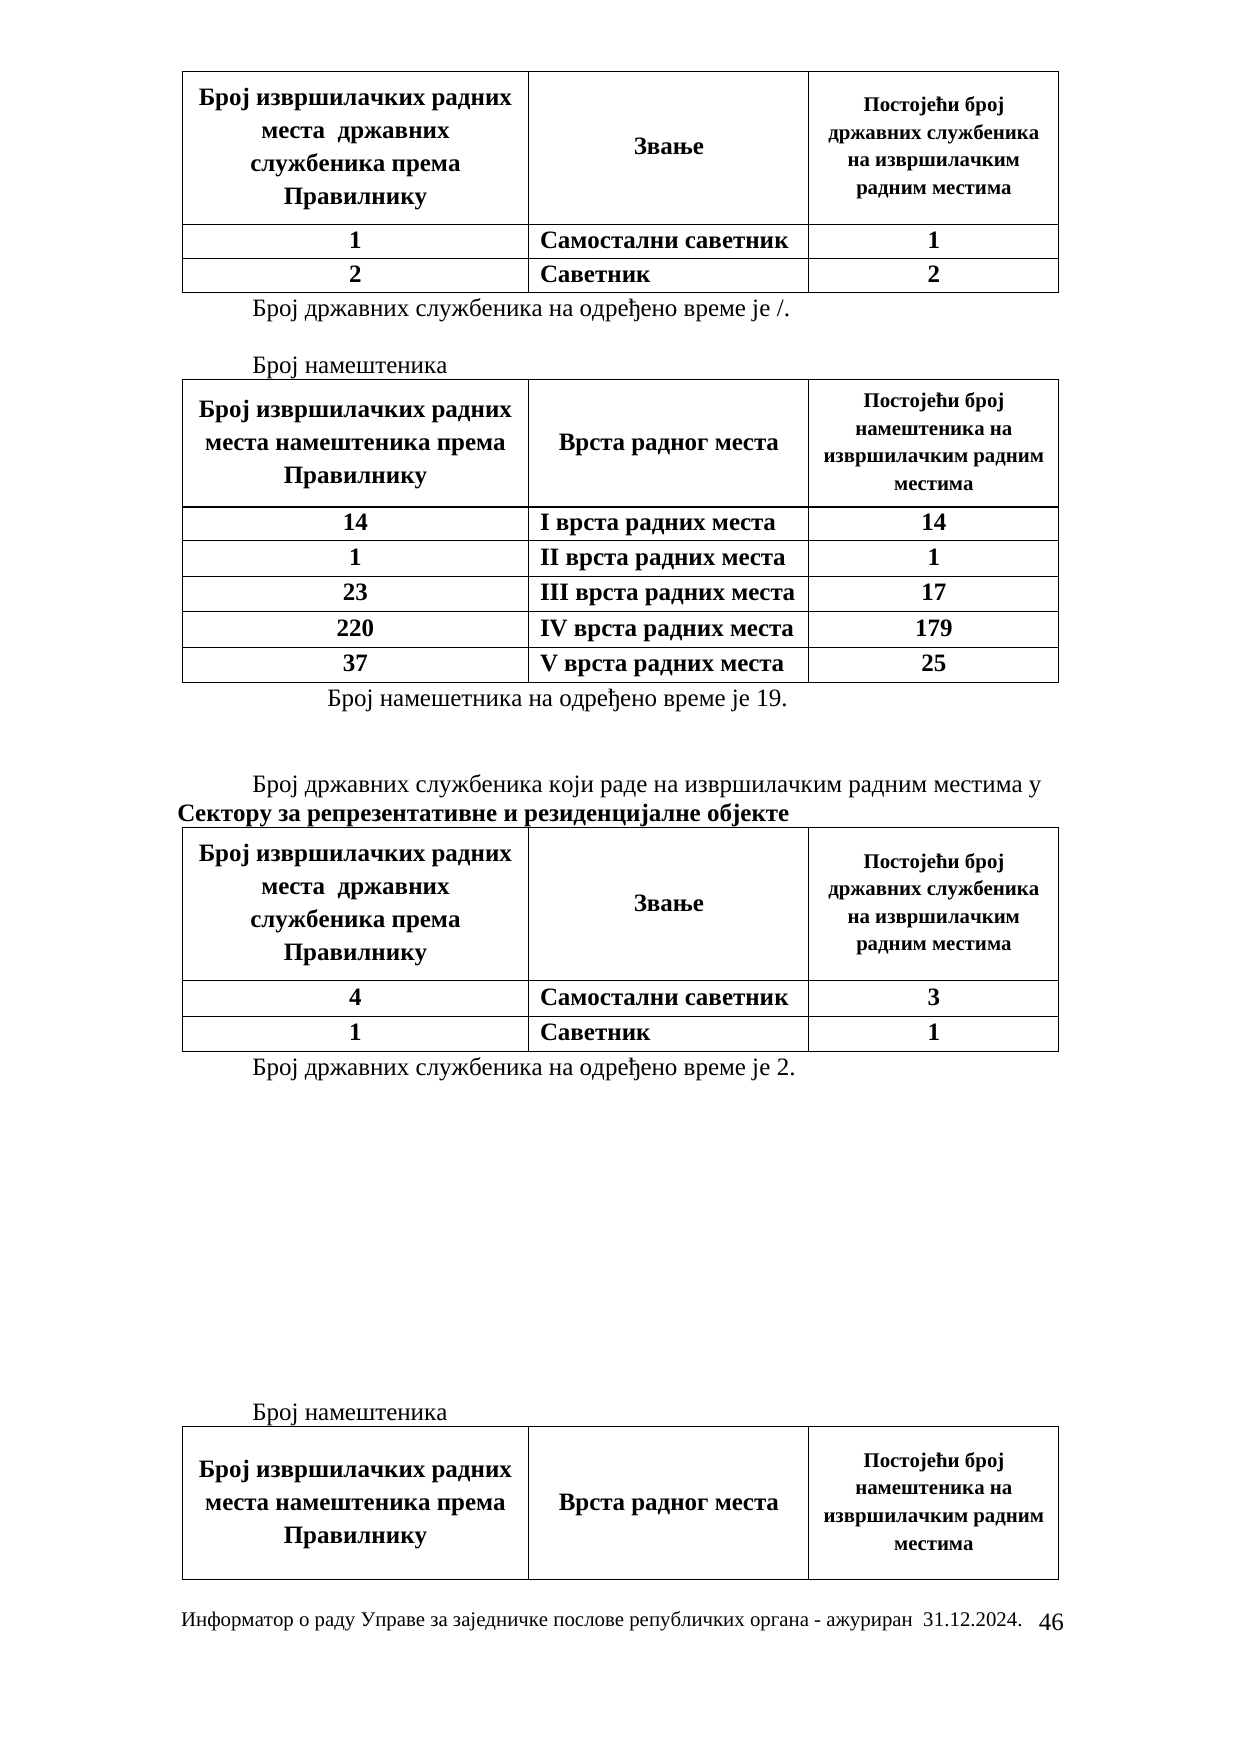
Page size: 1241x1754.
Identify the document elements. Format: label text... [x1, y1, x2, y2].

table_cell IV врста радних места [529, 612, 808, 647]
table_cell 2 [183, 259, 528, 292]
table_cell 37 [183, 648, 528, 682]
table_header Постојећи број намештеника на извршилачким радним местима [809, 380, 1058, 506]
table_cell 2 [809, 259, 1058, 292]
table_header Постојећи број намештеника на извршилачким радним местима [809, 1427, 1058, 1579]
table_header Постојећи број државних службеника на извршилачким радним местима [809, 828, 1058, 980]
table_cell 1 [183, 541, 528, 576]
table_cell Самостални саветник [529, 225, 808, 258]
table_cell Саветник [529, 1017, 808, 1051]
text Број намештеника [177, 351, 1063, 379]
table_cell V врста радних места [529, 648, 808, 682]
table_cell 25 [809, 648, 1058, 682]
table_cell 23 [183, 577, 528, 611]
table_header Звање [529, 828, 808, 980]
table_cell Самостални саветник [529, 981, 808, 1016]
table_header Број извршилачких радних места намештеника према Правилнику [183, 380, 528, 506]
table_cell 1 [183, 1017, 528, 1051]
table_cell 14 [183, 508, 528, 540]
table_cell 179 [809, 612, 1058, 647]
table_cell 17 [809, 577, 1058, 611]
table_cell I врста радних места [529, 508, 808, 540]
table_cell 220 [183, 612, 528, 647]
text Број државних службеника на одређено време је /. [177, 293, 1063, 322]
table_header Врста радног места [529, 1427, 808, 1579]
table_cell 1 [809, 541, 1058, 576]
table_cell 14 [809, 508, 1058, 540]
table_cell 1 [183, 225, 528, 258]
text Број намешетника на одређено време је 19. [177, 683, 1063, 712]
table_cell Саветник [529, 259, 808, 292]
table_header Број извршилачких радних места државних службеника према Правилнику [183, 828, 528, 980]
table_header Број извршилачких радних места намештеника према Правилнику [183, 1427, 528, 1579]
table_header Број извршилачких радних места државних службеника према Правилнику [183, 72, 528, 224]
table_header Врста радног места [529, 380, 808, 506]
text Број државних службеника на одређено време је 2. [177, 1052, 1063, 1081]
table_cell 1 [809, 225, 1058, 258]
table_cell 3 [809, 981, 1058, 1016]
table_cell 4 [183, 981, 528, 1016]
table_cell III врста радних места [529, 577, 808, 611]
text Број државних службеника који раде на извршилачким радним местима у [177, 769, 1063, 798]
text Сектору за репрезентативне и резиденцијалне објекте [177, 798, 1063, 827]
table_cell 1 [809, 1017, 1058, 1051]
table_cell II врста радних места [529, 541, 808, 576]
table_header Звање [529, 72, 808, 224]
table_header Постојећи број државних службеника на извршилачким радним местима [809, 72, 1058, 224]
text Број намештеника [177, 1397, 1063, 1426]
